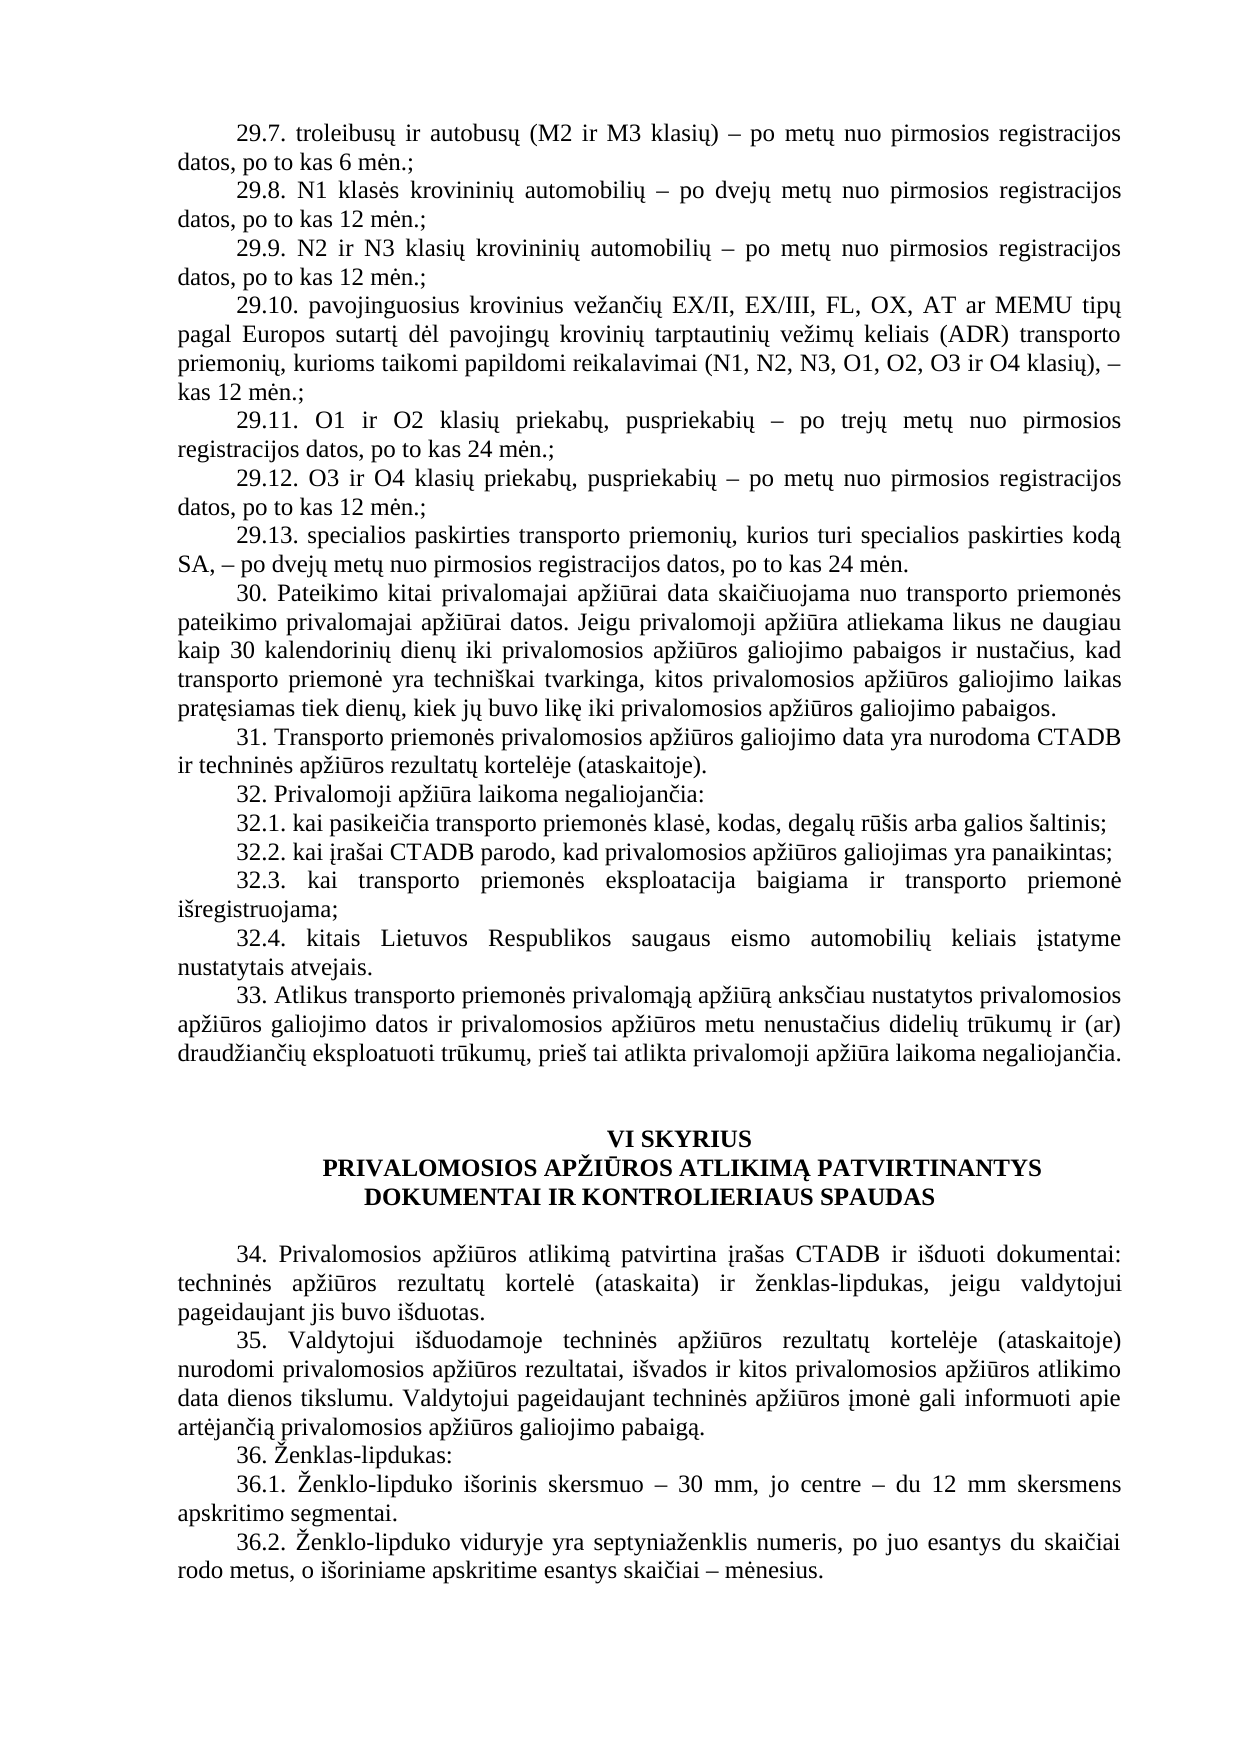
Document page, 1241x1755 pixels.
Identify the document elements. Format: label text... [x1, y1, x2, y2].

text 32.1. kai pasikeičia transporto priemonės klasė, kodas, degalų rūšis arba galios šaltinis; [177, 808, 1122, 837]
text 29.10. pavojinguosius krovinius vežančių EX/II, EX/III, FL, OX, AT ar MEMU tipų pagal Europos sutartį dėl pavojingų krovinių tarptautinių vežimų keliais (ADR) transporto priemonių, kurioms taikomi papildomi reikalavimai (N1, N2, N3, O1, O2, O3 ir O4 klasių), – kas 12 mėn.; [177, 291, 1122, 406]
text 29.12. O3 ir O4 klasių priekabų, puspriekabių – po metų nuo pirmosios registracijos datos, po to kas 12 mėn.; [177, 463, 1122, 521]
text 36. Ženklas-lipdukas: [177, 1441, 1122, 1469]
text 32.4. kitais Lietuvos Respublikos saugaus eismo automobilių keliais įstatyme nustatytais atvejais. [177, 923, 1122, 981]
text 32.2. kai įrašai CTADB parodo, kad privalomosios apžiūros galiojimas yra panaikintas; [177, 837, 1122, 866]
text 36.2. Ženklo-lipduko viduryje yra septyniaženklis numeris, po juo esantys du skaičiai rodo metus, o išoriniame apskritime esantys skaičiai – mėnesius. [177, 1527, 1122, 1584]
text 29.11. O1 ir O2 klasių priekabų, puspriekabių – po trejų metų nuo pirmosios registracijos datos, po to kas 24 mėn.; [177, 406, 1122, 463]
text 29.13. specialios paskirties transporto priemonių, kurios turi specialios paskirties kodą SA, – po dvejų metų nuo pirmosios registracijos datos, po to kas 24 mėn. [177, 521, 1122, 578]
text 36.1. Ženklo-lipduko išorinis skersmuo – 30 mm, jo centre – du 12 mm skersmens apskritimo segmentai. [177, 1469, 1122, 1527]
text 32.3. kai transporto priemonės eksploatacija baigiama ir transporto priemonė išregistruojama; [177, 866, 1122, 923]
text 32. Privalomoji apžiūra laikoma negaliojančia: [177, 779, 1122, 808]
text 31. Transporto priemonės privalomosios apžiūros galiojimo data yra nurodoma CTADB ir techninės apžiūros rezultatų kortelėje (ataskaitoje). [177, 722, 1122, 779]
text PRIVALOMOSIOS APŽIŪROS ATLIKIMĄ PATVIRTINANTYS DOKUMENTAI IR KONTROLIERIAUS SPAUDAS [177, 1153, 1122, 1211]
text 30. Pateikimo kitai privalomajai apžiūrai data skaičiuojama nuo transporto priemonės pateikimo privalomajai apžiūrai datos. Jeigu privalomoji apžiūra atliekama likus ne daugiau kaip 30 kalendorinių dienų iki privalomosios apžiūros galiojimo pabaigos ir nustačius, kad transporto priemonė yra techniškai tvarkinga, kitos privalomosios apžiūros galiojimo laikas pratęsiamas tiek dienų, kiek jų buvo likę iki privalomosios apžiūros galiojimo pabaigos. [177, 578, 1122, 722]
text 29.7. troleibusų ir autobusų (M2 ir M3 klasių) – po metų nuo pirmosios registracijos datos, po to kas 6 mėn.; [177, 118, 1122, 176]
text 33. Atlikus transporto priemonės privalomąją apžiūrą anksčiau nustatytos privalomosios apžiūros galiojimo datos ir privalomosios apžiūros metu nenustačius didelių trūkumų ir (ar) draudžiančių eksploatuoti trūkumų, prieš tai atlikta privalomoji apžiūra laikoma negaliojančia. [177, 981, 1122, 1067]
text 29.8. N1 klasės krovininių automobilių – po dvejų metų nuo pirmosios registracijos datos, po to kas 12 mėn.; [177, 176, 1122, 233]
text VI SKYRIUS [177, 1124, 1122, 1153]
text 29.9. N2 ir N3 klasių krovininių automobilių – po metų nuo pirmosios registracijos datos, po to kas 12 mėn.; [177, 233, 1122, 291]
text 34. Privalomosios apžiūros atlikimą patvirtina įrašas CTADB ir išduoti dokumentai: techninės apžiūros rezultatų kortelė (ataskaita) ir ženklas-lipdukas, jeigu valdytojui pageidaujant jis buvo išduotas. [177, 1239, 1122, 1326]
text 35. Valdytojui išduodamoje techninės apžiūros rezultatų kortelėje (ataskaitoje) nurodomi privalomosios apžiūros rezultatai, išvados ir kitos privalomosios apžiūros atlikimo data dienos tikslumu. Valdytojui pageidaujant techninės apžiūros įmonė gali informuoti apie artėjančią privalomosios apžiūros galiojimo pabaigą. [177, 1326, 1122, 1441]
